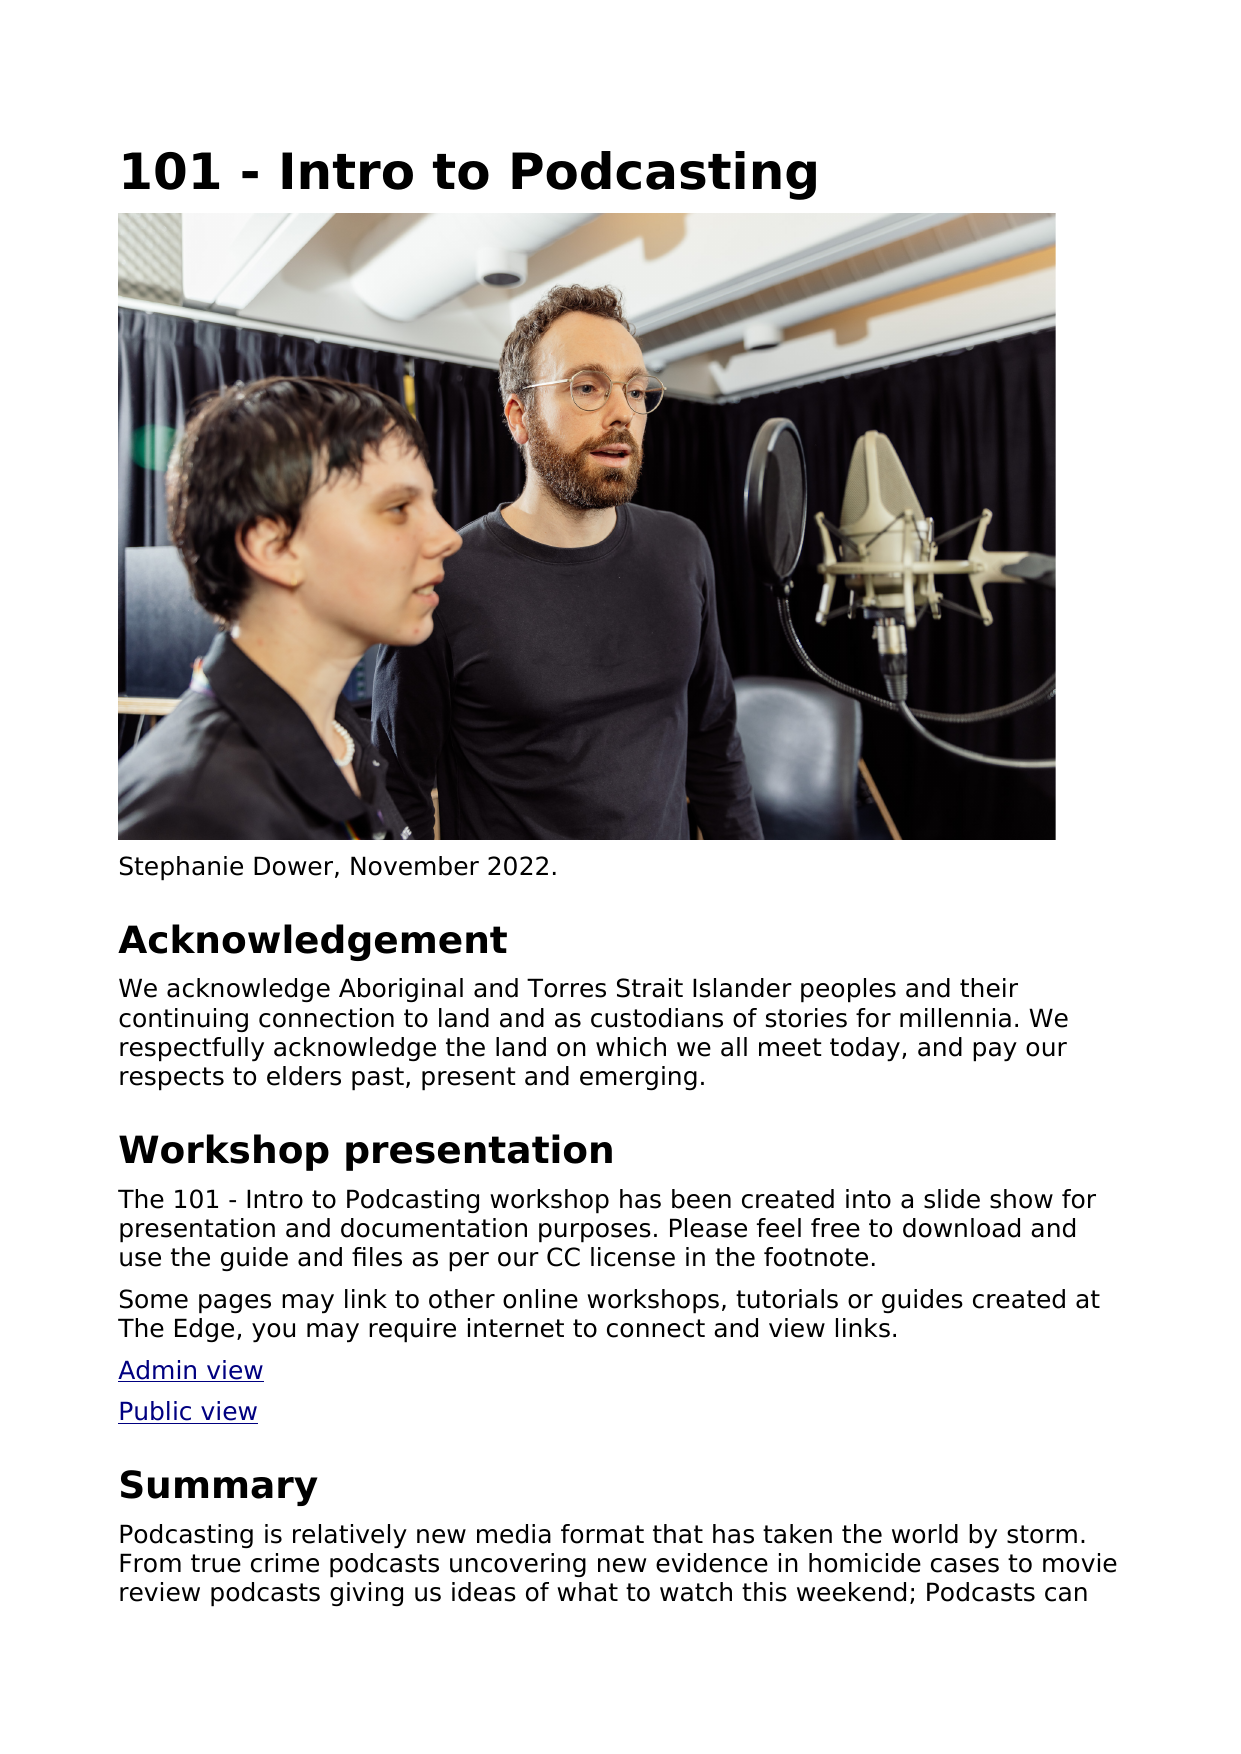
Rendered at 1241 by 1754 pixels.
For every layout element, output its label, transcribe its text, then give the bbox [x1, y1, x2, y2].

picture [118, 213, 1056, 840]
text Some pages may link to other online workshops, tutorials or guides created at The Edge, you may require internet to connect and view links. [118, 1285, 1122, 1343]
text Podcasting is relatively new media format that has taken the world by storm. From true crime podcasts uncovering new evidence in homicide cases to movie review podcasts giving us ideas of what to watch this weekend; Podcasts can [118, 1520, 1122, 1608]
subtitle Acknowledgement [118, 918, 1122, 962]
text Stephanie Dower, November 2022. [118, 852, 1122, 881]
subtitle Summary [118, 1464, 1122, 1508]
subtitle 101 - Intro to Podcasting [118, 143, 1122, 201]
text We acknowledge Aboriginal and Torres Strait Islander peoples and their continuing connection to land and as custodians of stories for millennia. We respectfully acknowledge the land on which we all meet today, and pay our respects to elders past, present and emerging. [118, 975, 1122, 1091]
subtitle Workshop presentation [118, 1129, 1122, 1172]
text The 101 - Intro to Podcasting workshop has been created into a slide show for presentation and documentation purposes. Please feel free to download and use the guide and files as per our CC license in the footnote. [118, 1185, 1122, 1272]
text Public view [118, 1397, 1122, 1427]
text Admin view [118, 1356, 1122, 1385]
